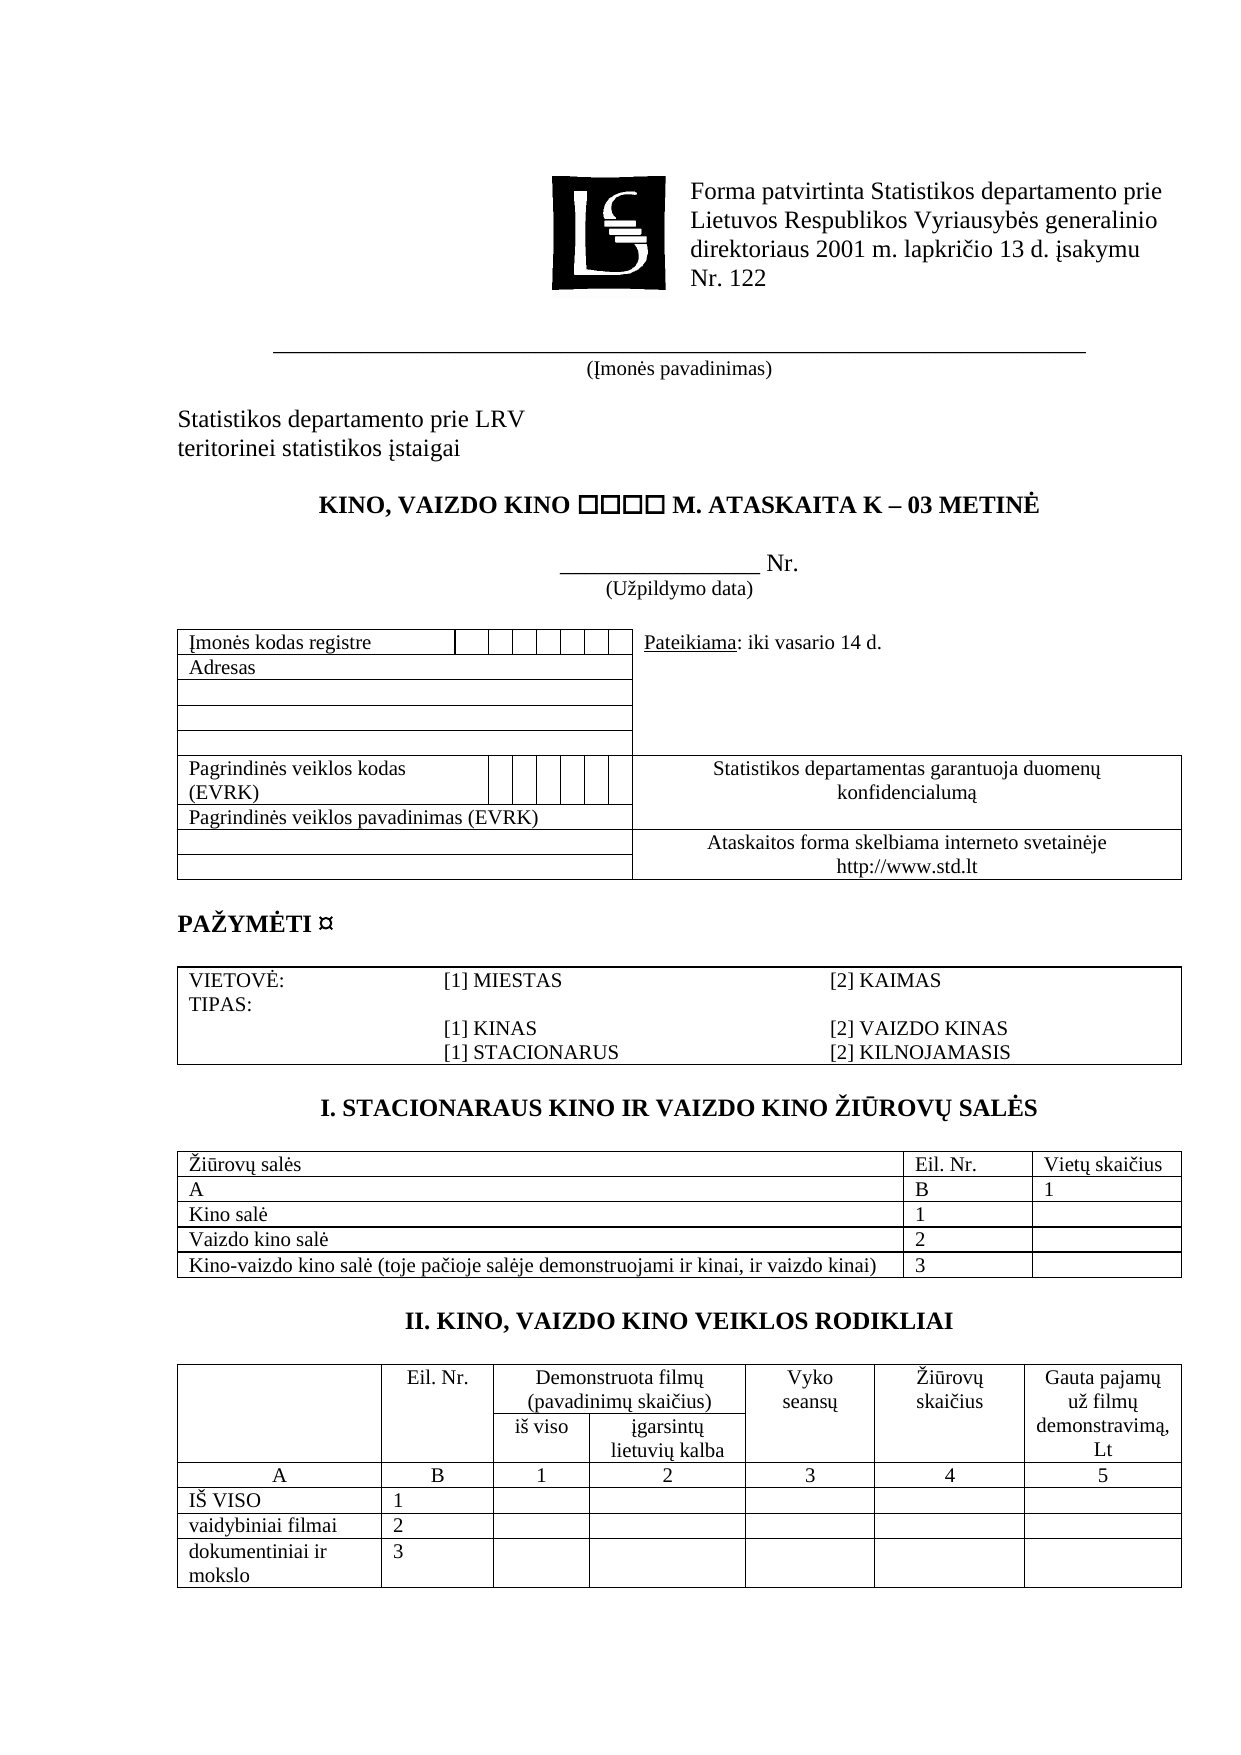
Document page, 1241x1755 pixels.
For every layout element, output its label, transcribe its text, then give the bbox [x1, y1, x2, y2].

table_cell įgarsintų lietuvių kalba [590, 1414, 745, 1462]
table_cell 5 [1025, 1463, 1181, 1487]
table_header [537, 630, 560, 654]
table_cell [494, 1488, 589, 1512]
table_cell vaidybiniai filmai [178, 1514, 381, 1537]
table_cell [178, 680, 632, 704]
table_cell 2 [904, 1228, 1032, 1251]
table_header Žiūrovų salės [178, 1152, 903, 1176]
table_cell 1 [1033, 1177, 1181, 1201]
table_header Gauta pajamų už filmų demonstravimą, Lt [1025, 1365, 1181, 1462]
table_header [585, 630, 608, 654]
table_header Eil. Nr. [382, 1365, 493, 1462]
table_header [513, 630, 536, 654]
text PAŽYMĖTI  [177, 909, 1181, 938]
table_cell [178, 706, 632, 729]
table_header [489, 630, 512, 654]
table_header [456, 630, 488, 654]
text II. KINO, VAIZDO KINO VEIKLOS RODIKLIAI [177, 1306, 1181, 1335]
table_cell [746, 1514, 874, 1537]
table_cell 1 [494, 1463, 589, 1487]
table_cell [590, 1488, 745, 1512]
table_cell Kino-vaizdo kino salė (toje pačioje salėje demonstruojami ir kinai, ir vaizdo kinai) [178, 1253, 903, 1277]
table_header Eil. Nr. [904, 1152, 1032, 1176]
table_cell Kino salė [178, 1202, 903, 1226]
table_cell [178, 830, 632, 854]
table_cell B [382, 1463, 493, 1487]
table_cell [1025, 1488, 1181, 1512]
table_cell [1033, 1202, 1181, 1226]
table_cell 3 [904, 1253, 1032, 1277]
table_header [609, 630, 632, 654]
table_cell [1025, 1539, 1181, 1587]
text KINO, VAIZDO KINO  M. ATASKAITA K – 03 METINĖ [177, 490, 1181, 519]
text teritorinei statistikos įstaigai [177, 433, 1181, 461]
table_header Vietų skaičius [1033, 1152, 1181, 1176]
table_header Forma patvirtinta Statistikos departamento prie Lietuvos Respublikos Vyriausybės generalinio direktoriaus 2001 m. lapkričio 13 d. įsakymu Nr. 122 [679, 176, 1181, 298]
table_cell [875, 1488, 1024, 1512]
table_cell IŠ VISO [178, 1488, 381, 1512]
table_header [561, 630, 584, 654]
table_cell 1 [382, 1488, 493, 1512]
table_cell [537, 756, 560, 804]
table_cell [875, 1539, 1024, 1587]
table_cell 1 [904, 1202, 1032, 1226]
table_header Vyko seansų [746, 1365, 874, 1462]
table_cell [1025, 1514, 1181, 1537]
table_cell [513, 756, 536, 804]
table_cell [609, 756, 632, 804]
table_cell [590, 1514, 745, 1537]
table_header Įmonės kodas registre [178, 630, 454, 654]
table_cell Pagrindinės veiklos kodas (EVRK) [178, 756, 488, 804]
table_cell 2 [382, 1514, 493, 1537]
table_header [177, 176, 552, 298]
table_cell Adresas [178, 655, 632, 679]
text I. STACIONARAUS KINO IR VAIZDO KINO ŽIŪROVŲ SALĖS [177, 1093, 1181, 1122]
table_cell [178, 731, 632, 755]
table_cell [494, 1539, 589, 1587]
table_cell A [178, 1177, 903, 1201]
table_header VIETOVĖ: [1] MIESTAS [2] KAIMAS TIPAS: [1] KINAS [2] VAIZDO KINAS [1] STACIONARUS [2] KILNOJAMASIS [178, 968, 1181, 1064]
table_cell [1033, 1253, 1181, 1277]
table_cell [178, 855, 632, 879]
table_cell [585, 756, 608, 804]
table_cell [561, 756, 584, 804]
table_cell 3 [382, 1539, 493, 1587]
table_cell 3 [746, 1463, 874, 1487]
table_cell Pagrindinės veiklos pavadinimas (EVRK) [178, 805, 632, 829]
table_cell 4 [875, 1463, 1024, 1487]
table_cell iš viso [494, 1414, 589, 1462]
text (Užpildymo data) [177, 576, 1181, 600]
text (Įmonės pavadinimas) [177, 356, 1181, 380]
table_header Žiūrovų skaičius [875, 1365, 1024, 1462]
table_header [178, 1365, 381, 1462]
table_cell [494, 1514, 589, 1537]
table_cell [875, 1514, 1024, 1537]
table_cell Vaizdo kino salė [178, 1228, 903, 1251]
table_header [668, 176, 679, 298]
table_header Demonstruota filmų (pavadinimų skaičius) [494, 1365, 745, 1413]
table_cell dokumentiniai ir mokslo [178, 1539, 381, 1587]
text _________________________________________________________________ [177, 327, 1181, 356]
table_header Pateikiama: iki vasario 14 d. [633, 629, 1181, 755]
text ________________ Nr. [177, 548, 1181, 576]
table_cell 2 [590, 1463, 745, 1487]
table_cell [746, 1539, 874, 1587]
table_cell [590, 1539, 745, 1587]
table_cell A [178, 1463, 381, 1487]
table_cell [746, 1488, 874, 1512]
table_cell Statistikos departamentas garantuoja duomenų konfidencialumą [633, 756, 1181, 829]
table_cell Ataskaitos forma skelbiama interneto svetainėje http://www.std.lt [633, 830, 1181, 879]
text Statistikos departamento prie LRV [177, 404, 1181, 433]
table_cell B [904, 1177, 1032, 1201]
table_cell [1033, 1228, 1181, 1251]
table_cell [489, 756, 512, 804]
